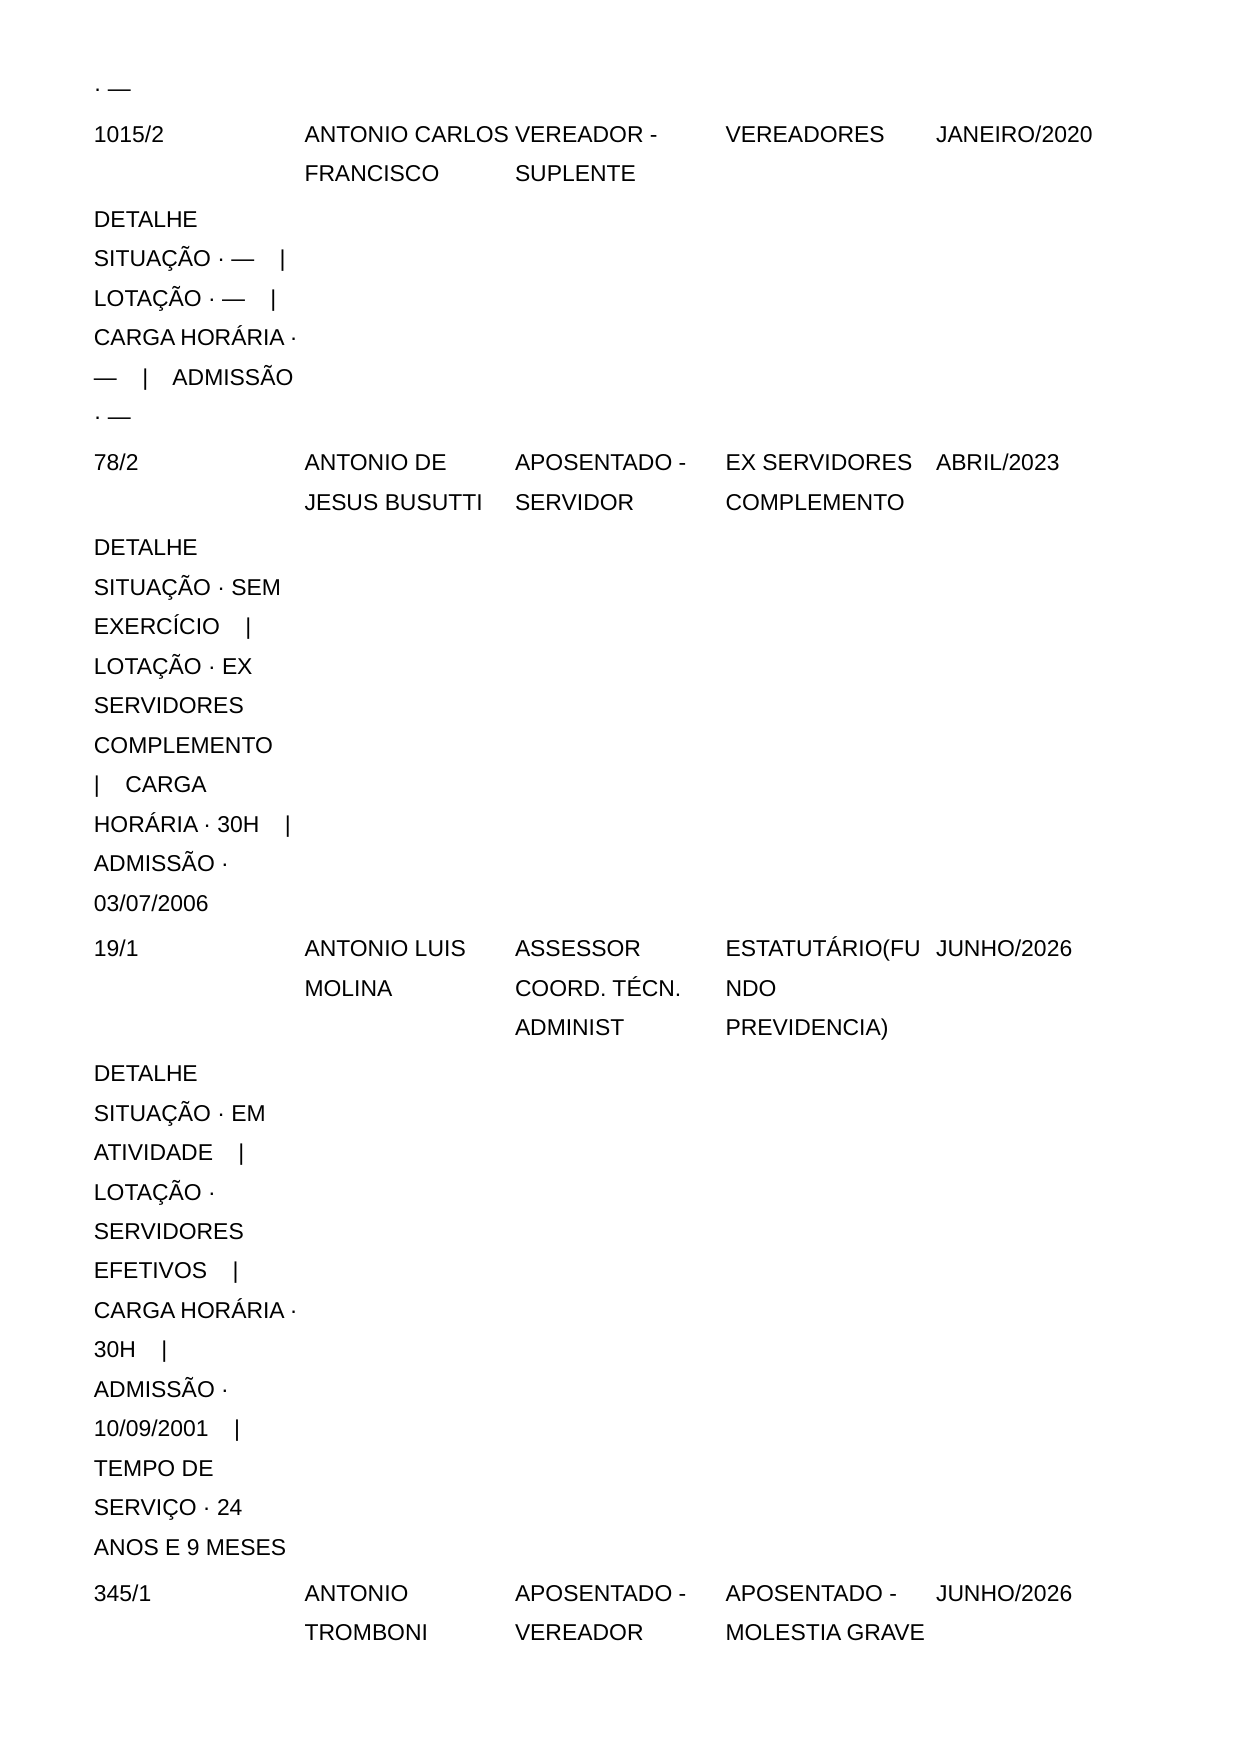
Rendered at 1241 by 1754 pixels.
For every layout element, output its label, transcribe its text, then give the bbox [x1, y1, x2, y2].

table_cell ANTONIO DE JESUS BUSUTTI [304, 449, 515, 534]
table_cell JUNHO/2026 [936, 935, 1146, 1060]
table_cell VEREADORES [725, 121, 936, 206]
table_cell VEREADOR - SUPLENTE [515, 121, 725, 206]
table_cell ASSESSOR COORD. TÉCN. ADMINIST [515, 935, 725, 1060]
table_cell ABRIL/2023 [936, 449, 1146, 534]
table_cell 1015/2 [94, 121, 304, 206]
table_cell DETALHE SITUAÇÃO · — | LOTAÇÃO · — | CARGA HORÁRIA · — | ADMISSÃO · — [94, 206, 304, 449]
table_cell ANTONIO CARLOS FRANCISCO [304, 121, 515, 206]
table_cell APOSENTADO - SERVIDOR [515, 449, 725, 534]
table_cell 19/1 [94, 935, 304, 1060]
table_cell DETALHE SITUAÇÃO · EM ATIVIDADE | LOTAÇÃO · SERVIDORES EFETIVOS | CARGA HORÁRIA · 30H | ADMISSÃO · 10/09/2001 | TEMPO DE SERVIÇO · 24 ANOS E 9 MESES [94, 1060, 304, 1579]
table_cell 78/2 [94, 449, 304, 534]
table_cell ANTONIO TROMBONI [304, 1580, 515, 1665]
table_cell · — [94, 75, 304, 121]
table_cell APOSENTADO - VEREADOR [515, 1580, 725, 1665]
table_cell JANEIRO/2020 [936, 121, 1146, 206]
table_cell ESTATUTÁRIO(FUNDO PREVIDENCIA) [725, 935, 936, 1060]
table_cell JUNHO/2026 [936, 1580, 1146, 1665]
table_cell DETALHE SITUAÇÃO · SEM EXERCÍCIO | LOTAÇÃO · EX SERVIDORES COMPLEMENTO | CARGA HORÁRIA · 30H | ADMISSÃO · 03/07/2006 [94, 534, 304, 935]
table_cell EX SERVIDORES COMPLEMENTO [725, 449, 936, 534]
table_cell APOSENTADO - MOLESTIA GRAVE [725, 1580, 936, 1665]
table_cell ANTONIO LUIS MOLINA [304, 935, 515, 1060]
table_cell 345/1 [94, 1580, 304, 1665]
